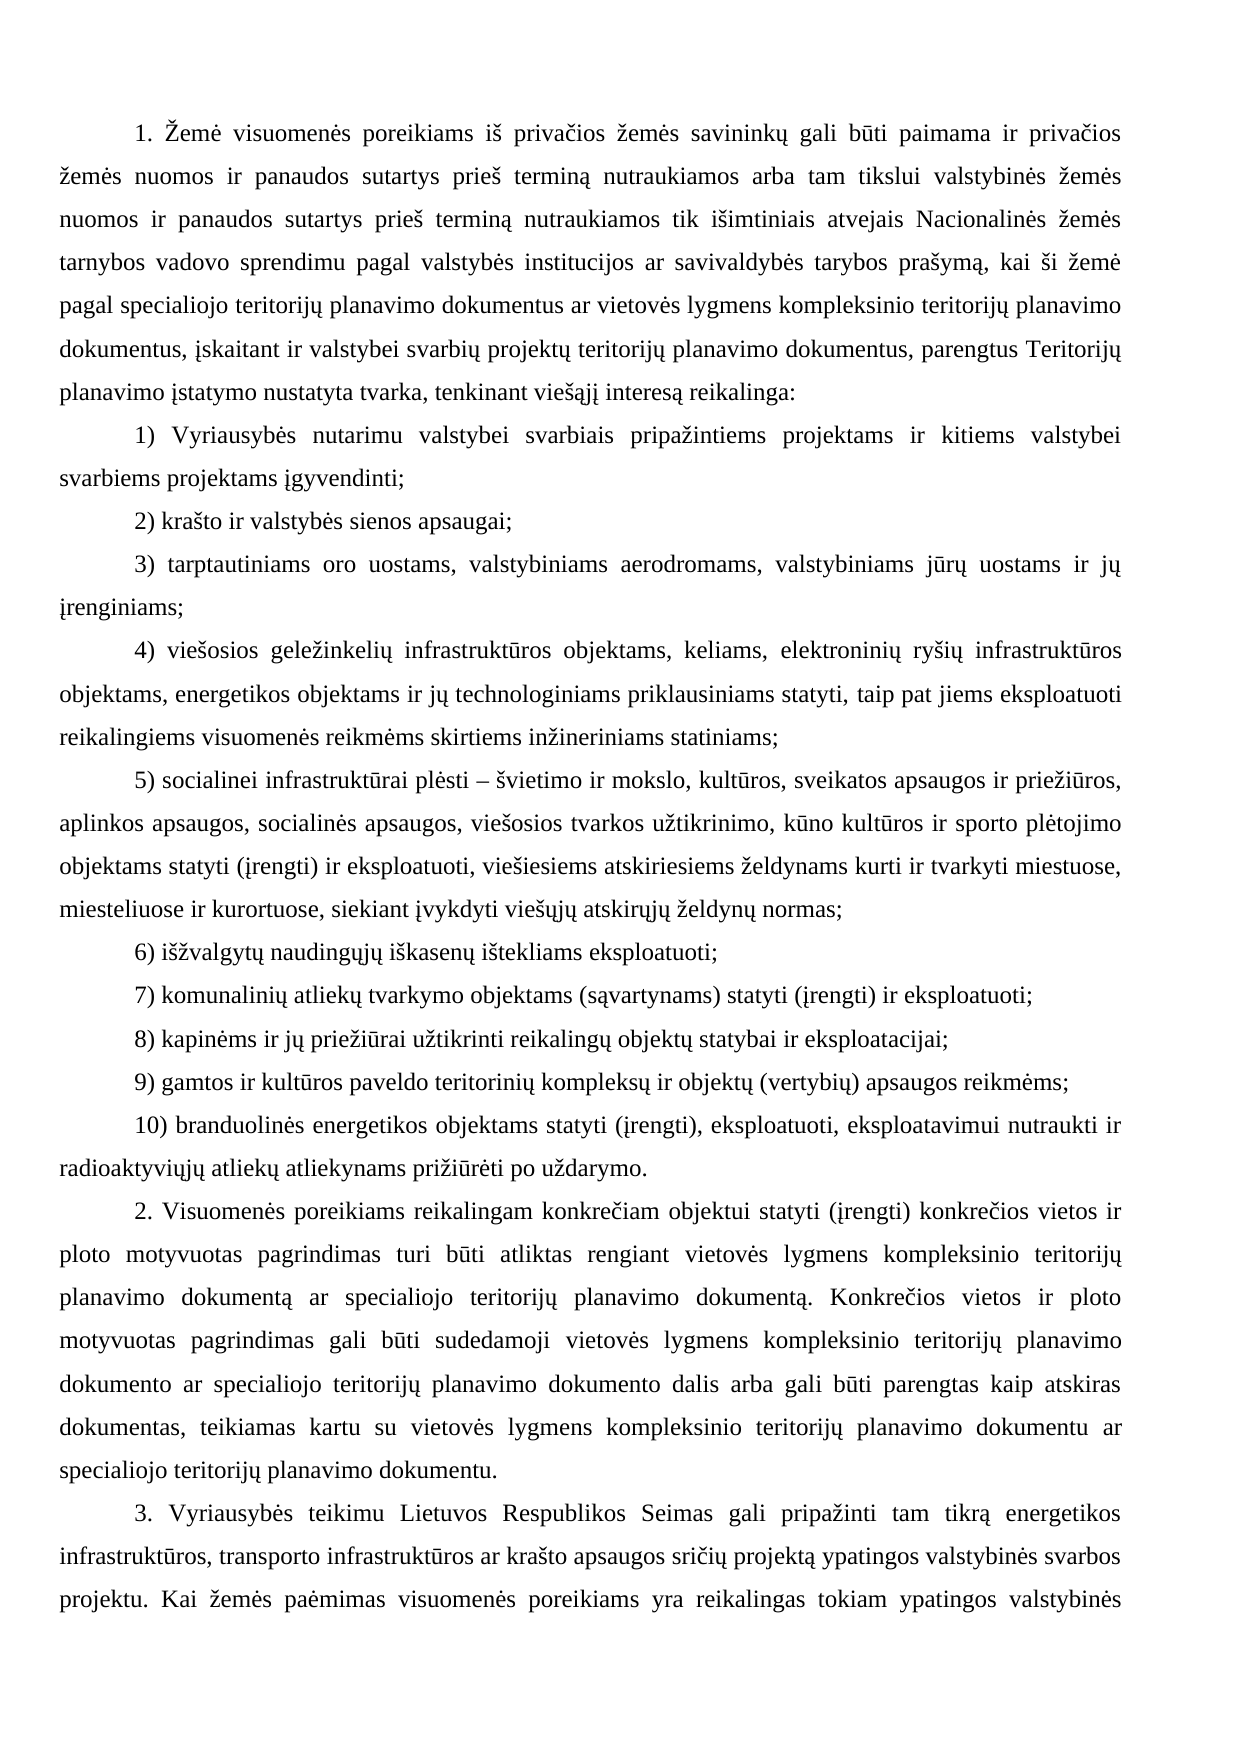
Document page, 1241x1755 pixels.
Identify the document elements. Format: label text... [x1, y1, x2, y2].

text 7) komunalinių atliekų tvarkymo objektams (sąvartynams) statyti (įrengti) ir eksploatuoti; [59, 981, 1122, 1009]
text 2) krašto ir valstybės sienos apsaugai; [59, 506, 1122, 535]
text 9) gamtos ir kultūros paveldo teritorinių kompleksų ir objektų (vertybių) apsaugos reikmėms; [59, 1067, 1122, 1096]
text 2. Visuomenės poreikiams reikalingam konkrečiam objektui statyti (įrengti) konkrečios vietos ir ploto motyvuotas pagrindimas turi būti atliktas rengiant vietovės lygmens kompleksinio teritorijų planavimo dokumentą ar specialiojo teritorijų planavimo dokumentą. Konkrečios vietos ir ploto motyvuotas pagrindimas gali būti sudedamoji vietovės lygmens kompleksinio teritorijų planavimo dokumento ar specialiojo teritorijų planavimo dokumento dalis arba gali būti parengtas kaip atskiras dokumentas, teikiamas kartu su vietovės lygmens kompleksinio teritorijų planavimo dokumentu ar specialiojo teritorijų planavimo dokumentu. [59, 1196, 1122, 1484]
text 1. Žemė visuomenės poreikiams iš privačios žemės savininkų gali būti paimama ir privačios žemės nuomos ir panaudos sutartys prieš terminą nutraukiamos arba tam tikslui valstybinės žemės nuomos ir panaudos sutartys prieš terminą nutraukiamos tik išimtiniais atvejais Nacionalinės žemės tarnybos vadovo sprendimu pagal valstybės institucijos ar savivaldybės tarybos prašymą, kai ši žemė pagal specialiojo teritorijų planavimo dokumentus ar vietovės lygmens kompleksinio teritorijų planavimo dokumentus, įskaitant ir valstybei svarbių projektų teritorijų planavimo dokumentus, parengtus Teritorijų planavimo įstatymo nustatyta tvarka, tenkinant viešąjį interesą reikalinga: [59, 118, 1122, 406]
text 1) Vyriausybės nutarimu valstybei svarbiais pripažintiems projektams ir kitiems valstybei svarbiems projektams įgyvendinti; [59, 420, 1122, 492]
text 3) tarptautiniams oro uostams, valstybiniams aerodromams, valstybiniams jūrų uostams ir jų įrenginiams; [59, 549, 1122, 621]
text 8) kapinėms ir jų priežiūrai užtikrinti reikalingų objektų statybai ir eksploatacijai; [59, 1024, 1122, 1052]
text 10) branduolinės energetikos objektams statyti (įrengti), eksploatuoti, eksploatavimui nutraukti ir radioaktyviųjų atliekų atliekynams prižiūrėti po uždarymo. [59, 1110, 1122, 1182]
text 4) viešosios geležinkelių infrastruktūros objektams, keliams, elektroninių ryšių infrastruktūros objektams, energetikos objektams ir jų technologiniams priklausiniams statyti, taip pat jiems eksploatuoti reikalingiems visuomenės reikmėms skirtiems inžineriniams statiniams; [59, 636, 1122, 751]
text 6) išžvalgytų naudingųjų iškasenų ištekliams eksploatuoti; [59, 937, 1122, 966]
text 5) socialinei infrastruktūrai plėsti – švietimo ir mokslo, kultūros, sveikatos apsaugos ir priežiūros, aplinkos apsaugos, socialinės apsaugos, viešosios tvarkos užtikrinimo, kūno kultūros ir sporto plėtojimo objektams statyti (įrengti) ir eksploatuoti, viešiesiems atskiriesiems želdynams kurti ir tvarkyti miestuose, miesteliuose ir kurortuose, siekiant įvykdyti viešųjų atskirųjų želdynų normas; [59, 765, 1122, 923]
text 3. Vyriausybės teikimu Lietuvos Respublikos Seimas gali pripažinti tam tikrą energetikos infrastruktūros, transporto infrastruktūros ar krašto apsaugos sričių projektą ypatingos valstybinės svarbos projektu. Kai žemės paėmimas visuomenės poreikiams yra reikalingas tokiam ypatingos valstybinės [59, 1498, 1122, 1613]
